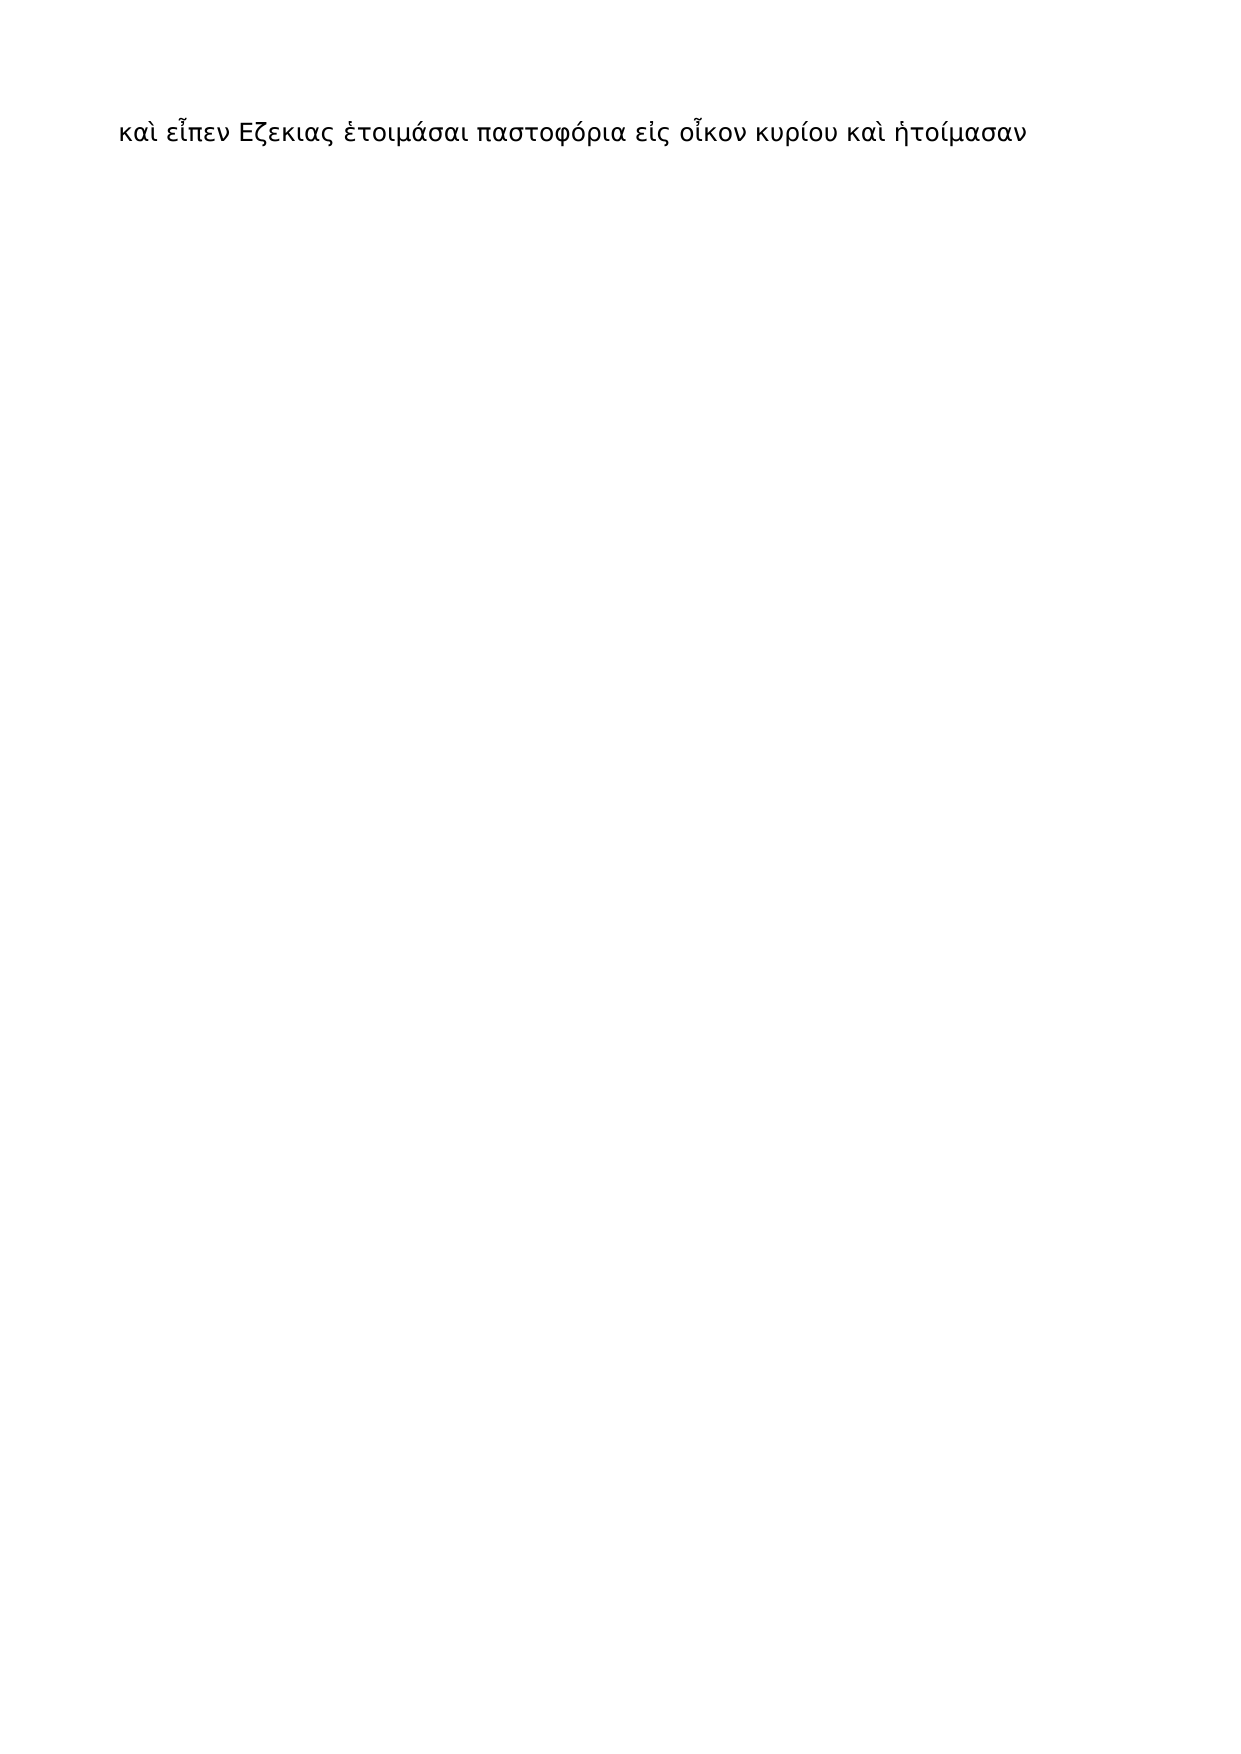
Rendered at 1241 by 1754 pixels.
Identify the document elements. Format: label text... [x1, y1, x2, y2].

text καὶ εἶπεν Εζεκιας ἑτοιμάσαι παστοφόρια εἰς οἶκον κυρίου καὶ ἡτοίμασαν [118, 118, 1122, 147]
